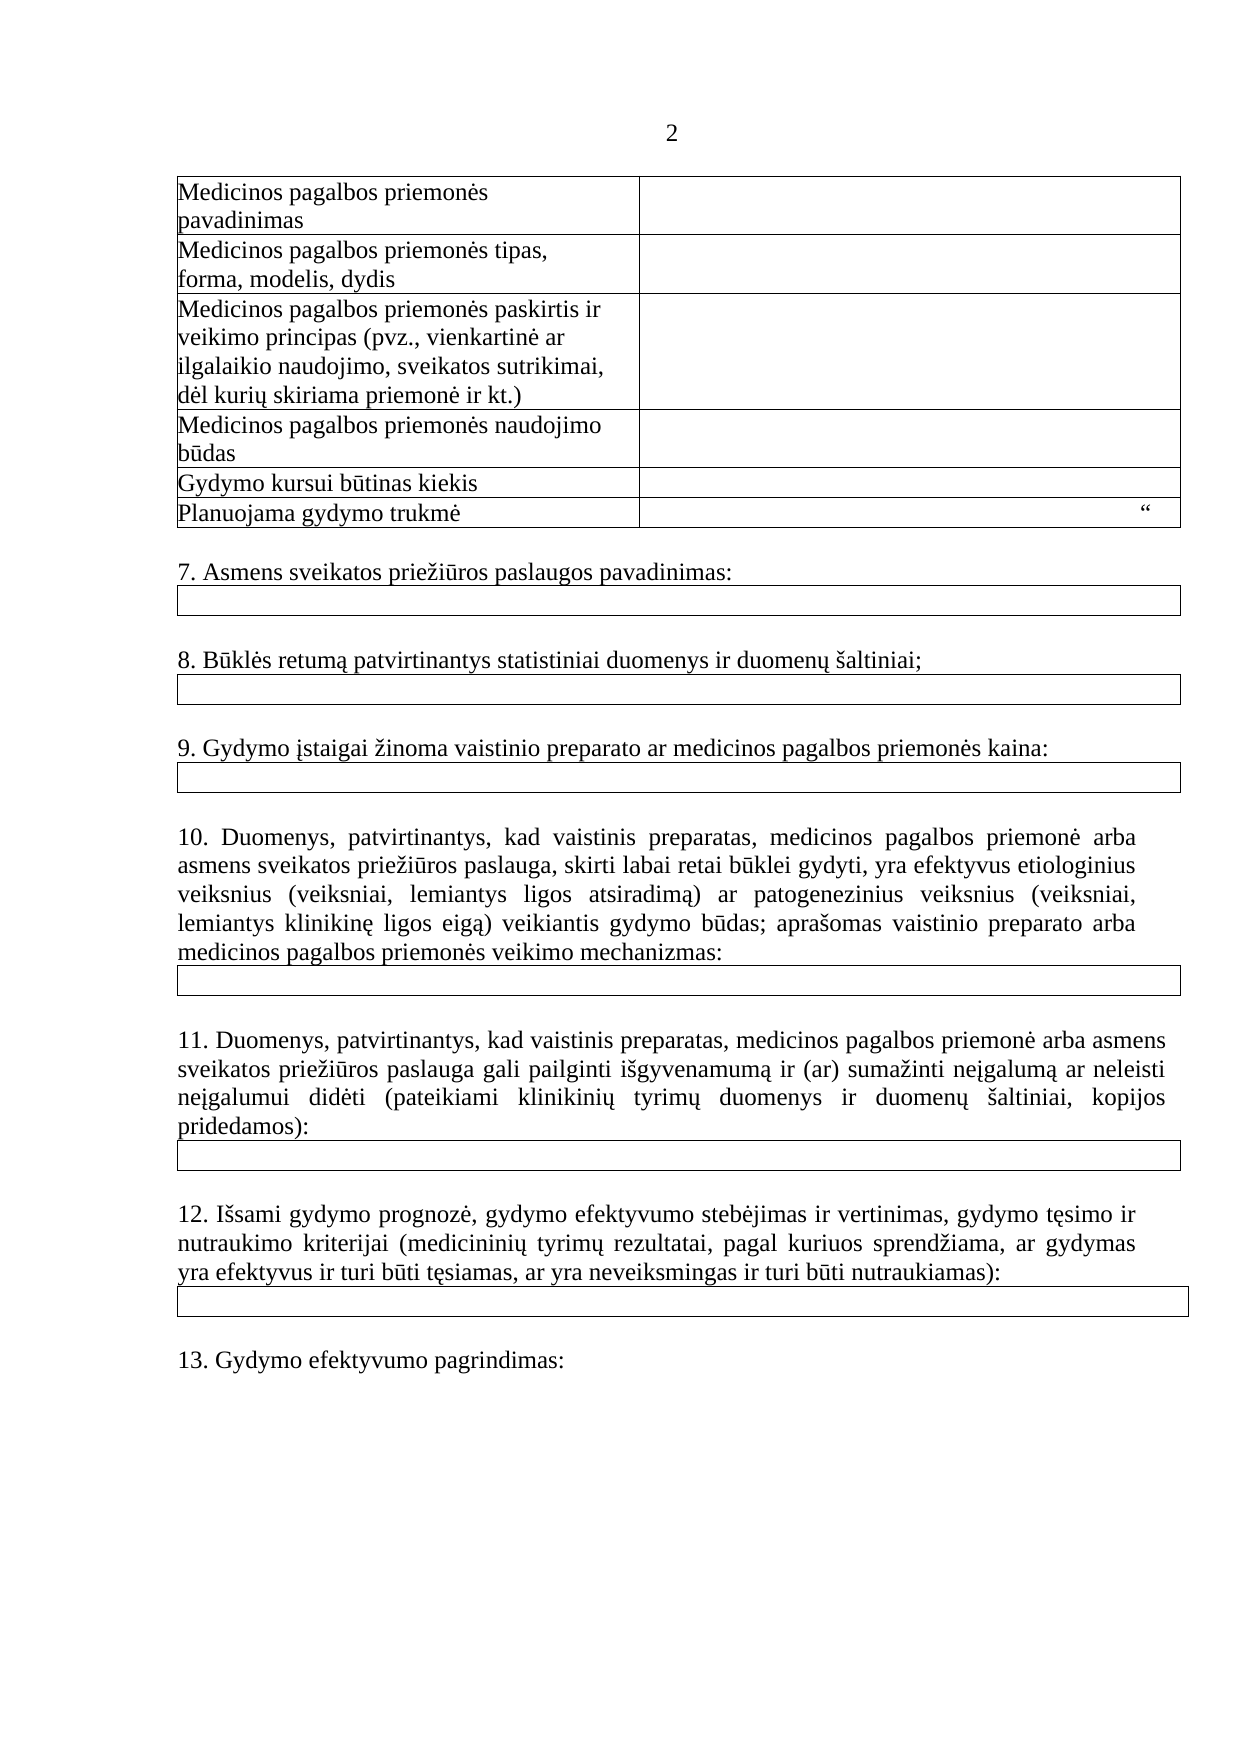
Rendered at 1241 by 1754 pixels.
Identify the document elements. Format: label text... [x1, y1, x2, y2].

table_header Medicinos pagalbos priemonės pavadinimas [178, 177, 639, 234]
table_cell [640, 294, 1180, 409]
text 11. Duomenys, patvirtinantys, kad vaistinis preparatas, medicinos pagalbos priemonė arba asmens sveikatos priežiūros paslauga gali pailginti išgyvenamumą ir (ar) sumažinti neįgalumą ar neleisti neįgalumui didėti (pateikiami klinikinių tyrimų duomenys ir duomenų šaltiniai, kopijos pridedamos): [177, 1025, 1166, 1140]
table_header [178, 763, 1180, 792]
table_cell [640, 235, 1180, 293]
table_header [178, 586, 1180, 615]
table_header [178, 1141, 1180, 1170]
text 12. Išsami gydymo prognozė, gydymo efektyvumo stebėjimas ir vertinimas, gydymo tęsimo ir nutraukimo kriterijai (medicininių tyrimų rezultatai, pagal kuriuos sprendžiama, ar gydymas yra efektyvus ir turi būti tęsiamas, ar yra neveiksmingas ir turi būti nutraukiamas): [177, 1199, 1137, 1286]
text 9. Gydymo įstaigai žinoma vaistinio preparato ar medicinos pagalbos priemonės kaina: [177, 733, 1137, 762]
table_cell “ [640, 498, 1180, 527]
text 10. Duomenys, patvirtinantys, kad vaistinis preparatas, medicinos pagalbos priemonė arba asmens sveikatos priežiūros paslauga, skirti labai retai būklei gydyti, yra efektyvus etiologinius veiksnius (veiksniai, lemiantys ligos atsiradimą) ar patogenezinius veiksnius (veiksniai, lemiantys klinikinę ligos eigą) veikiantis gydymo būdas; aprašomas vaistinio preparato arba medicinos pagalbos priemonės veikimo mechanizmas: [177, 822, 1137, 965]
text 7. Asmens sveikatos priežiūros paslaugos pavadinimas: [177, 557, 1137, 585]
table_cell Medicinos pagalbos priemonės naudojimo būdas [178, 410, 639, 467]
text 8. Būklės retumą patvirtinantys statistiniai duomenys ir duomenų šaltiniai; [177, 645, 1137, 674]
text 13. Gydymo efektyvumo pagrindimas: [177, 1345, 1137, 1374]
table_cell Medicinos pagalbos priemonės paskirtis ir veikimo principas (pvz., vienkartinė ar ilgalaikio naudojimo, sveikatos sutrikimai, dėl kurių skiriama priemonė ir kt.) [178, 294, 639, 409]
table_cell Planuojama gydymo trukmė [178, 498, 639, 527]
table_cell Medicinos pagalbos priemonės tipas, forma, modelis, dydis [178, 235, 639, 293]
table_header [178, 1287, 1188, 1316]
table_header [640, 177, 1180, 234]
table_header [178, 675, 1180, 703]
table_header [178, 966, 1180, 995]
table_cell Gydymo kursui būtinas kiekis [178, 468, 639, 497]
table_cell [640, 410, 1180, 467]
table_cell [640, 468, 1180, 497]
